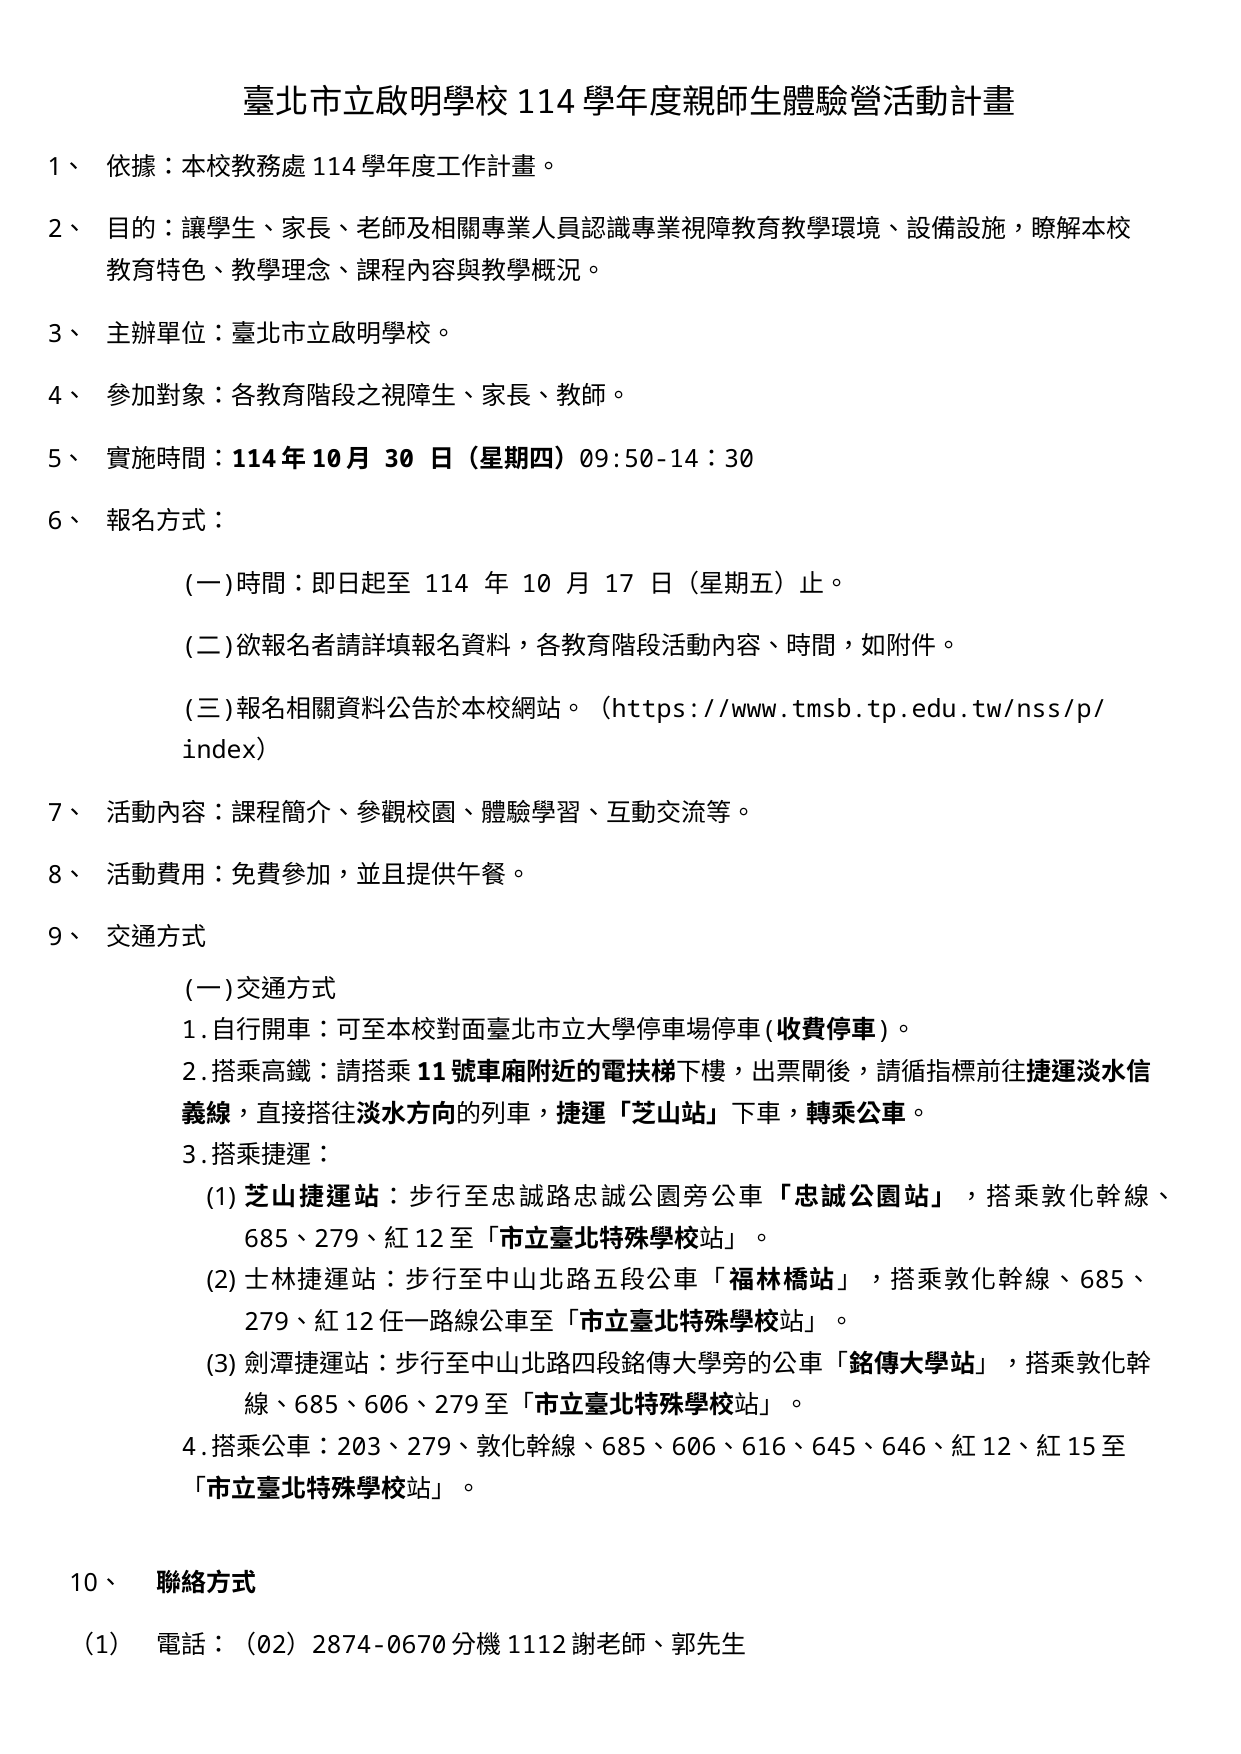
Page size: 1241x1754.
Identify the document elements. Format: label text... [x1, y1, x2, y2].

list 電話：（02）2874-0670分機1112謝老師、郭先生 [69, 1620, 1152, 1662]
list 士林捷運站：步行至中山北路五段公車「福林橋站」，搭乘敦化幹線、685、 279、紅12任一路線公車至「市立臺北特殊學校站」。 [206, 1256, 1152, 1339]
list 實施時間：114年10月 30 日（星期四）09:50-14：30 [47, 433, 1152, 474]
text 臺北市立啟明學校114學年度親師生體驗營活動計畫 [106, 58, 1152, 120]
list 交通方式 [47, 912, 1152, 953]
text 3.搭乘捷運： [181, 1131, 1152, 1172]
list 芝山捷運站：步行至忠誠路忠誠公園旁公車「忠誠公園站」，搭乘敦化幹線、685、279、紅12至「市立臺北特殊學校站」。 [206, 1172, 1152, 1256]
list 目的：讓學生、家長、老師及相關專業人員認識專業視障教育教學環境、設備設施，瞭解本校教育特色、教學理念、課程內容與教學概況。 [47, 203, 1152, 287]
text (一)時間：即日起至 114 年 10 月 17 日（星期五）止。 [181, 558, 1152, 599]
list 活動內容：課程簡介、參觀校園、體驗學習、互動交流等。 [47, 787, 1152, 828]
list 劍潭捷運站：步行至中山北路四段銘傳大學旁的公車「銘傳大學站」，搭乘敦化幹線、685、606、279至「市立臺北特殊學校站」。 [206, 1339, 1152, 1422]
text (三)報名相關資料公告於本校網站。（https://www.tmsb.tp.edu.tw/nss/p/index） [181, 683, 1152, 766]
text (二)欲報名者請詳填報名資料，各教育階段活動內容、時間，如附件。 [181, 620, 1152, 662]
text 1.自行開車：可至本校對面臺北市立大學停車場停車(收費停車)。 [181, 1006, 1152, 1047]
list 參加對象：各教育階段之視障生、家長、教師。 [47, 370, 1152, 412]
text 2.搭乘高鐵：請搭乘11號車廂附近的電扶梯下樓，出票閘後，請循指標前往捷運淡水信義線，直接搭往淡水方向的列車，捷運「芝山站」下車，轉乘公車。 [181, 1047, 1152, 1131]
text (一)交通方式 [181, 964, 1152, 1006]
list 報名方式： [47, 495, 1152, 537]
list 依據：本校教務處114學年度工作計畫。 [47, 141, 1152, 183]
list 活動費用：免費參加，並且提供午餐。 [47, 849, 1152, 891]
list 聯絡方式 [69, 1558, 1152, 1599]
text 4.搭乘公車：203、279、敦化幹線、685、606、616、645、646、紅12、紅15至「市立臺北特殊學校站」。 [181, 1422, 1152, 1506]
list 主辦單位：臺北市立啟明學校。 [47, 308, 1152, 349]
